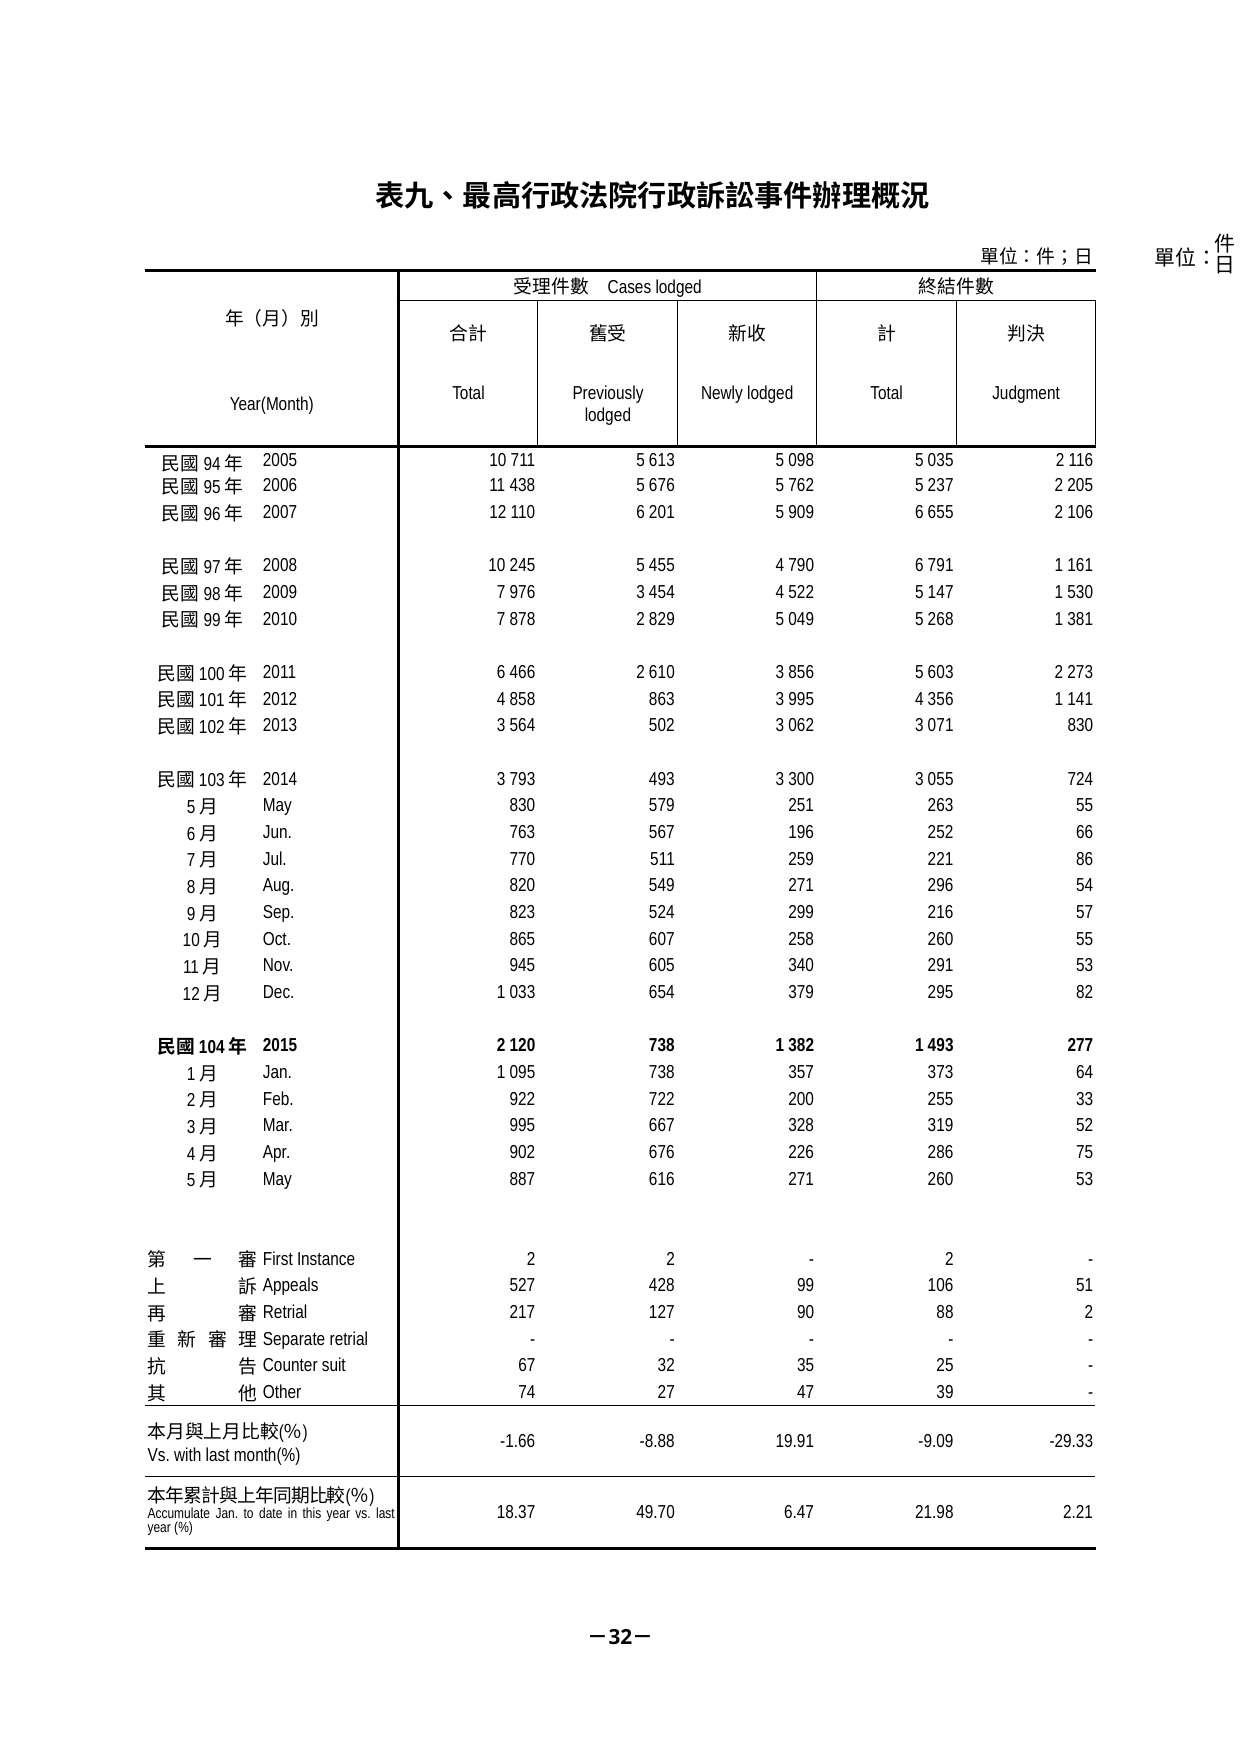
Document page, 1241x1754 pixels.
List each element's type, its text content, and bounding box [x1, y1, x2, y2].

table_cell 9月 [145, 899, 260, 925]
table_cell 2015 [260, 1032, 397, 1058]
table_cell [817, 525, 956, 552]
table_cell - [677, 1245, 817, 1272]
table_cell [956, 525, 1096, 552]
table_cell [538, 525, 677, 552]
table_cell 830 [400, 792, 538, 818]
table_cell 2 610 [538, 659, 677, 685]
table_cell [145, 1005, 260, 1032]
table_cell 74 [400, 1379, 538, 1405]
table_cell 民國100年 [145, 659, 260, 685]
table_cell 27 [538, 1379, 677, 1405]
table_cell 民國 94年 [145, 448, 260, 472]
table_cell [400, 632, 538, 658]
table_cell [817, 1219, 956, 1245]
table_cell 2009 [260, 579, 397, 605]
table_cell 945 [400, 952, 538, 978]
table_cell 251 [677, 792, 817, 818]
table_cell First Instance [260, 1245, 397, 1272]
table_cell Jan. [260, 1059, 397, 1085]
table_cell 民國 98年 [145, 579, 260, 605]
table_cell 重新審理 [145, 1325, 260, 1352]
table_cell 51 [956, 1272, 1096, 1298]
table_cell 5 049 [677, 605, 817, 632]
table_cell [538, 739, 677, 765]
table_cell 902 [400, 1139, 538, 1165]
table_cell 6.47 [677, 1477, 817, 1547]
table_cell 新收 [678, 301, 816, 362]
table_cell 64 [956, 1059, 1096, 1085]
table_cell 3 071 [817, 712, 956, 738]
table_cell 738 [538, 1059, 677, 1085]
table_cell 493 [538, 765, 677, 792]
table_header 終結件數 [817, 272, 1096, 300]
table_cell [400, 1219, 538, 1245]
table_cell 90 [677, 1299, 817, 1325]
table_cell 2 205 [956, 472, 1096, 498]
table_cell Aug. [260, 872, 397, 898]
table_cell 502 [538, 712, 677, 738]
table_cell Apr. [260, 1139, 397, 1165]
table_cell 2 [817, 1245, 956, 1272]
table_cell 民國 97年 [145, 552, 260, 578]
table_cell 7 878 [400, 605, 538, 632]
table_cell 5 035 [817, 448, 956, 472]
table_cell Previously lodged [538, 363, 677, 445]
table_cell 221 [817, 845, 956, 872]
table_cell Appeals [260, 1272, 397, 1298]
table_cell 12月 [145, 979, 260, 1005]
table_cell 2 273 [956, 659, 1096, 685]
table_cell 2 120 [400, 1032, 538, 1058]
table_cell 10 711 [400, 448, 538, 472]
table_cell 47 [677, 1379, 817, 1405]
table_cell - [400, 1325, 538, 1352]
table_cell - [677, 1325, 817, 1352]
table_cell [956, 1192, 1096, 1218]
table_cell 722 [538, 1085, 677, 1112]
table_cell [677, 632, 817, 658]
table_cell [400, 739, 538, 765]
table_cell 67 [400, 1352, 538, 1378]
table_cell 299 [677, 899, 817, 925]
table_cell 7月 [145, 845, 260, 872]
table_cell 民國101年 [145, 685, 260, 712]
table_cell [538, 632, 677, 658]
table_cell [677, 1005, 817, 1032]
table_cell 4月 [145, 1139, 260, 1165]
table_cell 5 762 [677, 472, 817, 498]
table_cell Feb. [260, 1085, 397, 1112]
table_cell 再審 [145, 1299, 260, 1325]
table_header 受理件數 Cases lodged [400, 272, 816, 300]
table_cell 11 438 [400, 472, 538, 498]
table_cell Oct. [260, 925, 397, 952]
table_cell 379 [677, 979, 817, 1005]
table_cell 579 [538, 792, 677, 818]
table_cell -1.66 [400, 1406, 538, 1476]
table_cell 57 [956, 899, 1096, 925]
table_cell 本年累計與上年同期比較(％) Accumulate Jan. to date in this year vs. last year (%) [145, 1477, 397, 1547]
table_cell 922 [400, 1085, 538, 1112]
table_cell 2 [538, 1245, 677, 1272]
table_cell 53 [956, 1165, 1096, 1192]
table_cell 55 [956, 792, 1096, 818]
table_cell 計 [817, 301, 956, 362]
table_cell 2013 [260, 712, 397, 738]
table_cell 865 [400, 925, 538, 952]
table_cell 99 [677, 1272, 817, 1298]
table_cell 5 613 [538, 448, 677, 472]
table_cell 86 [956, 845, 1096, 872]
table_cell 654 [538, 979, 677, 1005]
table_cell 民國 95年 [145, 472, 260, 498]
table_cell 995 [400, 1112, 538, 1138]
table_cell [817, 1005, 956, 1032]
table_cell 823 [400, 899, 538, 925]
table_cell 216 [817, 899, 956, 925]
table_cell [260, 739, 397, 765]
table_cell 32 [538, 1352, 677, 1378]
table_cell 判決 [957, 301, 1095, 362]
table_cell Separate retrial [260, 1325, 397, 1352]
table_cell [817, 739, 956, 765]
table_cell 263 [817, 792, 956, 818]
table_cell 4 356 [817, 685, 956, 712]
table_cell Nov. [260, 952, 397, 978]
table_cell 1 493 [817, 1032, 956, 1058]
table_cell [400, 525, 538, 552]
table_cell 民國103年 [145, 765, 260, 792]
table_cell 3 055 [817, 765, 956, 792]
table_cell 1 382 [677, 1032, 817, 1058]
table_cell 328 [677, 1112, 817, 1138]
table_cell 259 [677, 845, 817, 872]
table_cell 260 [817, 925, 956, 952]
table_cell Jun. [260, 819, 397, 845]
table_cell 其他 [145, 1379, 260, 1405]
table_cell 2月 [145, 1085, 260, 1112]
table_cell [145, 1219, 260, 1245]
table_cell 887 [400, 1165, 538, 1192]
table_cell 88 [817, 1299, 956, 1325]
table_cell 2008 [260, 552, 397, 578]
table_cell 21.98 [817, 1477, 956, 1547]
table_cell 724 [956, 765, 1096, 792]
text 表九、最高行政法院行政訴訟事件辦理概況 [207, 183, 1098, 241]
table_cell 616 [538, 1165, 677, 1192]
table_cell Counter suit [260, 1352, 397, 1378]
table_cell 770 [400, 845, 538, 872]
table_cell 2 [400, 1245, 538, 1272]
table_cell [145, 1192, 260, 1218]
table_cell Year(Month) [145, 363, 397, 445]
table_cell 33 [956, 1085, 1096, 1112]
table_cell 605 [538, 952, 677, 978]
table_cell 上訴 [145, 1272, 260, 1298]
table_cell 319 [817, 1112, 956, 1138]
table_cell Sep. [260, 899, 397, 925]
table_cell 2011 [260, 659, 397, 685]
table_cell 738 [538, 1032, 677, 1058]
table_cell [956, 1219, 1096, 1245]
table_cell 763 [400, 819, 538, 845]
table_cell 5 147 [817, 579, 956, 605]
table_cell 2 829 [538, 605, 677, 632]
table_cell 567 [538, 819, 677, 845]
table_cell 607 [538, 925, 677, 952]
table_cell 5 676 [538, 472, 677, 498]
table_cell 255 [817, 1085, 956, 1112]
table_cell 5 455 [538, 552, 677, 578]
table_cell Dec. [260, 979, 397, 1005]
table_cell 2012 [260, 685, 397, 712]
table_cell 295 [817, 979, 956, 1005]
table_cell 19.91 [677, 1406, 817, 1476]
table_cell 第一審 [145, 1245, 260, 1272]
table_cell 18.37 [400, 1477, 538, 1547]
table_cell 5 098 [677, 448, 817, 472]
table_cell 52 [956, 1112, 1096, 1138]
table_cell 6月 [145, 819, 260, 845]
table_cell 49.70 [538, 1477, 677, 1547]
table_cell 549 [538, 872, 677, 898]
table_cell - [956, 1352, 1096, 1378]
table_cell 3 856 [677, 659, 817, 685]
table_cell 3 564 [400, 712, 538, 738]
table_cell 25 [817, 1352, 956, 1378]
table_cell 1 530 [956, 579, 1096, 605]
table_cell 2014 [260, 765, 397, 792]
text 單位：件；日 [148, 241, 1092, 269]
table_cell 260 [817, 1165, 956, 1192]
table_cell 3 454 [538, 579, 677, 605]
table_cell 8月 [145, 872, 260, 898]
table_cell 511 [538, 845, 677, 872]
table_cell May [260, 792, 397, 818]
table_cell Other [260, 1379, 397, 1405]
table_cell Total [400, 363, 537, 445]
table_cell 252 [817, 819, 956, 845]
table_cell [817, 632, 956, 658]
table_cell 863 [538, 685, 677, 712]
table_cell 2007 [260, 499, 397, 525]
table_cell [260, 525, 397, 552]
table_cell Mar. [260, 1112, 397, 1138]
table_cell 民國 96年 [145, 499, 260, 525]
table_cell 127 [538, 1299, 677, 1325]
table_cell 55 [956, 925, 1096, 952]
table_cell 5 237 [817, 472, 956, 498]
table_header 年（月）別 [145, 272, 397, 362]
table_cell 3 300 [677, 765, 817, 792]
table_cell [400, 1192, 538, 1218]
table_cell 82 [956, 979, 1096, 1005]
table_cell Judgment [957, 363, 1095, 445]
table_cell Retrial [260, 1299, 397, 1325]
table_cell 5 909 [677, 499, 817, 525]
table_cell 4 790 [677, 552, 817, 578]
table_cell [956, 632, 1096, 658]
table_cell 1 381 [956, 605, 1096, 632]
table_cell 6 466 [400, 659, 538, 685]
table_cell 3 062 [677, 712, 817, 738]
table_cell 5 603 [817, 659, 956, 685]
table_cell 291 [817, 952, 956, 978]
table_cell 286 [817, 1139, 956, 1165]
table_cell 6 791 [817, 552, 956, 578]
table_cell 2005 [260, 448, 397, 472]
table_cell 4 858 [400, 685, 538, 712]
table_cell 200 [677, 1085, 817, 1112]
table_cell 1 095 [400, 1059, 538, 1085]
table_cell - [956, 1245, 1096, 1272]
table_cell - [956, 1325, 1096, 1352]
table_cell - [817, 1325, 956, 1352]
table_cell 5 268 [817, 605, 956, 632]
table_cell 3 995 [677, 685, 817, 712]
table_cell -8.88 [538, 1406, 677, 1476]
table_cell [817, 1192, 956, 1218]
table_cell -9.09 [817, 1406, 956, 1476]
table_cell 1 033 [400, 979, 538, 1005]
table_cell 10 245 [400, 552, 538, 578]
table_cell Newly lodged [678, 363, 816, 445]
table_cell 53 [956, 952, 1096, 978]
table_cell [677, 1192, 817, 1218]
table_cell 196 [677, 819, 817, 845]
table_cell 217 [400, 1299, 538, 1325]
table_cell [260, 1192, 397, 1218]
table_cell [677, 525, 817, 552]
table_cell 1 161 [956, 552, 1096, 578]
table_cell 12 110 [400, 499, 538, 525]
table_cell 340 [677, 952, 817, 978]
table_cell Jul. [260, 845, 397, 872]
table_cell 373 [817, 1059, 956, 1085]
table_cell [145, 739, 260, 765]
table_cell 2006 [260, 472, 397, 498]
table_cell 35 [677, 1352, 817, 1378]
table_cell 抗告 [145, 1352, 260, 1378]
table_cell 258 [677, 925, 817, 952]
table_cell [260, 632, 397, 658]
table_cell 6 201 [538, 499, 677, 525]
table_cell 3月 [145, 1112, 260, 1138]
table_cell 39 [817, 1379, 956, 1405]
table_cell 5月 [145, 1165, 260, 1192]
table_cell 1月 [145, 1059, 260, 1085]
table_cell 357 [677, 1059, 817, 1085]
table_cell 11月 [145, 952, 260, 978]
table_cell [400, 1005, 538, 1032]
table_cell [538, 1005, 677, 1032]
table_cell 524 [538, 899, 677, 925]
table_cell 54 [956, 872, 1096, 898]
table_cell 民國 99年 [145, 605, 260, 632]
table_cell 3 793 [400, 765, 538, 792]
table_cell 4 522 [677, 579, 817, 605]
table_cell 6 655 [817, 499, 956, 525]
table_cell 民國104年 [145, 1032, 260, 1058]
table_cell [260, 1005, 397, 1032]
table_cell - [538, 1325, 677, 1352]
table_cell -29.33 [956, 1405, 1096, 1476]
table_cell [677, 739, 817, 765]
table_cell 1 141 [956, 685, 1096, 712]
table_cell 2.21 [956, 1476, 1096, 1547]
table_cell 667 [538, 1112, 677, 1138]
table_cell [677, 1219, 817, 1245]
table_cell 296 [817, 872, 956, 898]
table_cell 271 [677, 872, 817, 898]
table_cell 民國102年 [145, 712, 260, 738]
table_cell 2 [956, 1299, 1096, 1325]
table_cell 2010 [260, 605, 397, 632]
table_cell 舊受 [538, 301, 677, 362]
table_cell 676 [538, 1139, 677, 1165]
table_cell May [260, 1165, 397, 1192]
table_cell 527 [400, 1272, 538, 1298]
table_cell 7 976 [400, 579, 538, 605]
table_cell 277 [956, 1032, 1096, 1058]
table_cell 10月 [145, 925, 260, 952]
table_cell 106 [817, 1272, 956, 1298]
table_cell 本月與上月比較(％) Vs. with last month(%) [145, 1406, 397, 1476]
table_cell 428 [538, 1272, 677, 1298]
table_cell [538, 1219, 677, 1245]
table_cell 820 [400, 872, 538, 898]
table_cell 830 [956, 712, 1096, 738]
table_cell - [956, 1379, 1096, 1405]
table_cell [538, 1192, 677, 1218]
table_cell [260, 1219, 397, 1245]
table_cell Total [817, 363, 956, 445]
table_cell 226 [677, 1139, 817, 1165]
table_cell 5月 [145, 792, 260, 818]
table_cell [145, 632, 260, 658]
table_cell 合計 [400, 301, 537, 362]
table_cell 271 [677, 1165, 817, 1192]
table_cell [145, 525, 260, 552]
table_cell [956, 1005, 1096, 1032]
table_cell 75 [956, 1139, 1096, 1165]
table_cell 66 [956, 819, 1096, 845]
table_cell 2 106 [956, 499, 1096, 525]
table_cell [956, 739, 1096, 765]
table_cell 2 116 [956, 448, 1096, 472]
